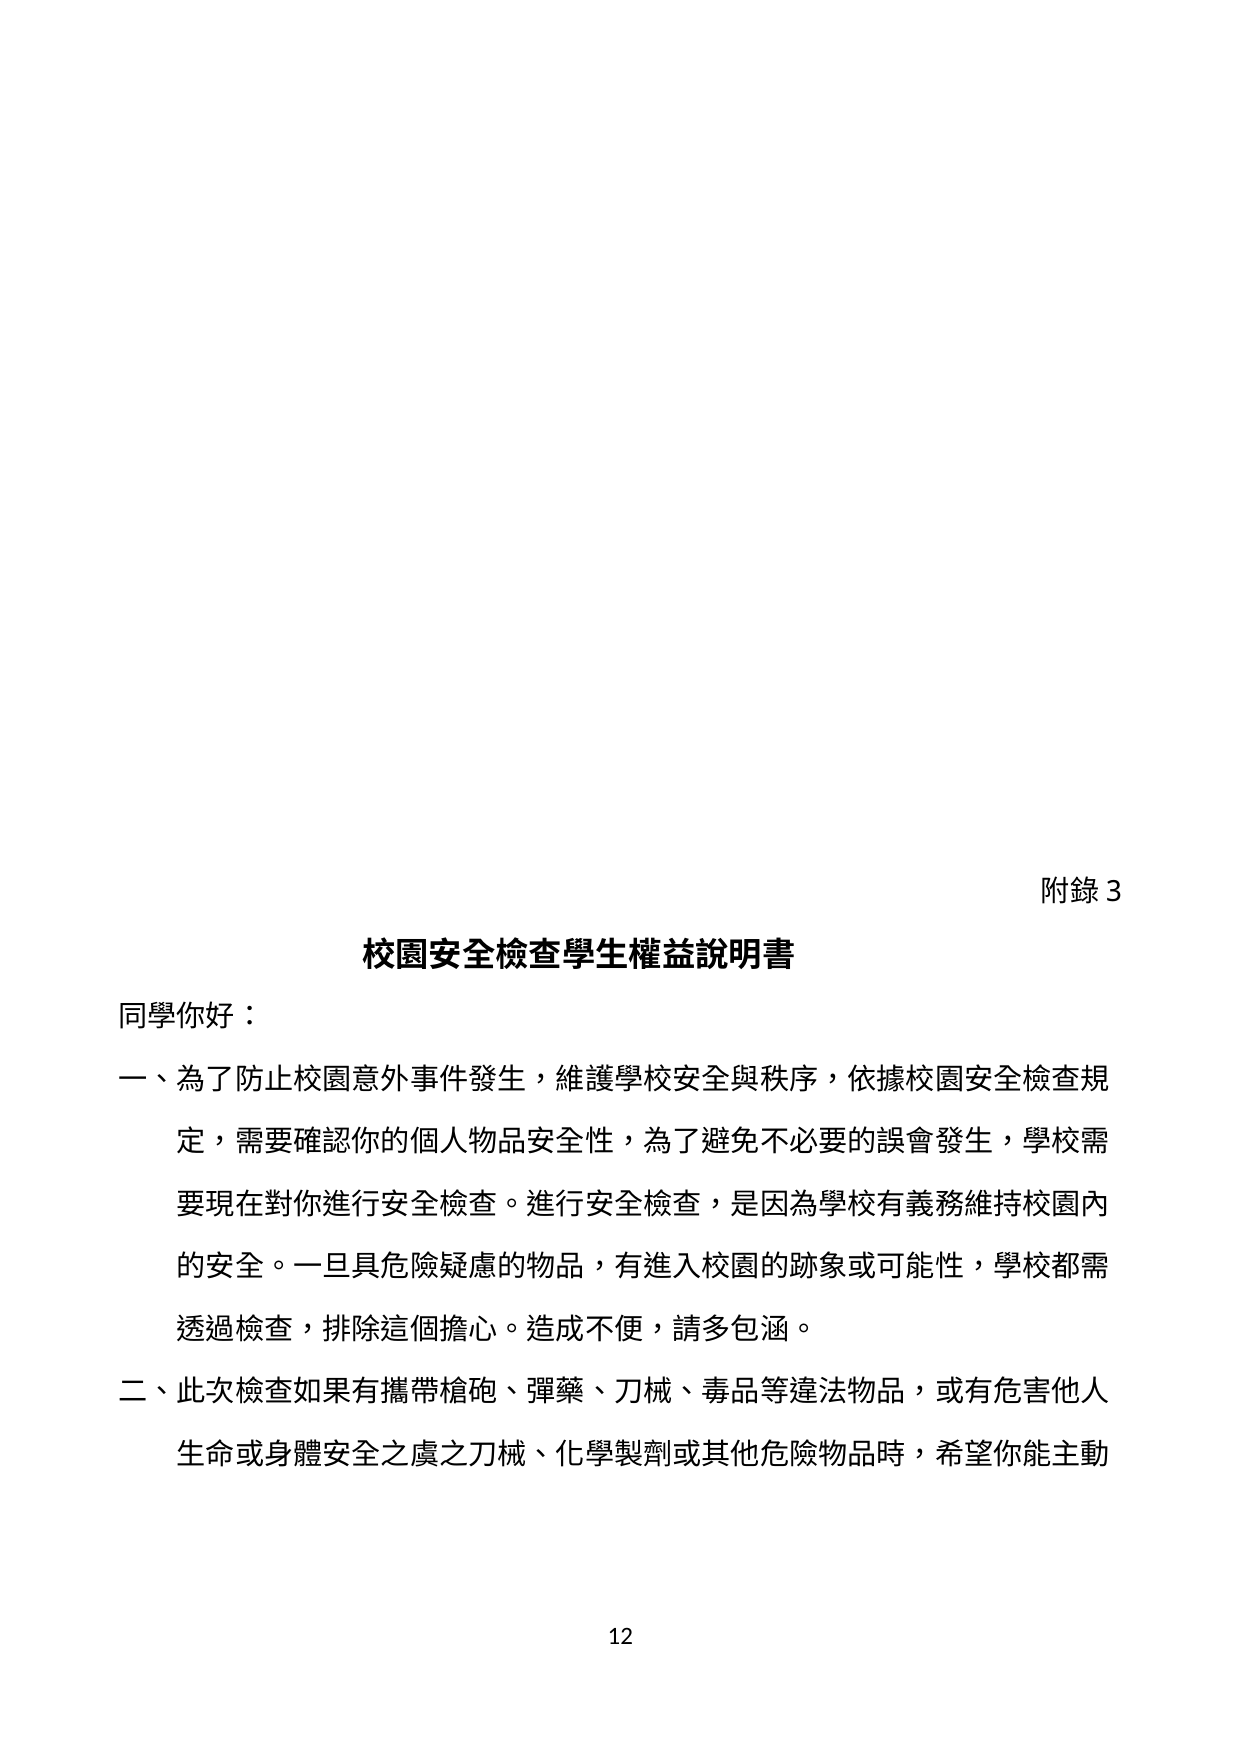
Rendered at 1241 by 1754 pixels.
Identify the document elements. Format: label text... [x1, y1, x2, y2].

text 同學你好： [118, 972, 1122, 1035]
text 附錄3 [118, 847, 1122, 910]
text 校園安全檢查學生權益說明書 [118, 910, 1122, 972]
text 一、為了防止校園意外事件發生，維護學校安全與秩序，依據校園安全檢查規定，需要確認你的個人物品安全性，為了避免不必要的誤會發生，學校需要現在對你進行安全檢查。進行安全檢查，是因為學校有義務維持校園內的安全。一旦具危險疑慮的物品，有進入校園的跡象或可能性，學校都需透過檢查，排除這個擔心。造成不便，請多包涵。 [118, 1035, 1122, 1347]
text 二、此次檢查如果有攜帶槍砲、彈藥、刀械、毒品等違法物品，或有危害他人生命或身體安全之虞之刀械、化學製劑或其他危險物品時，希望你能主動 [118, 1347, 1122, 1472]
